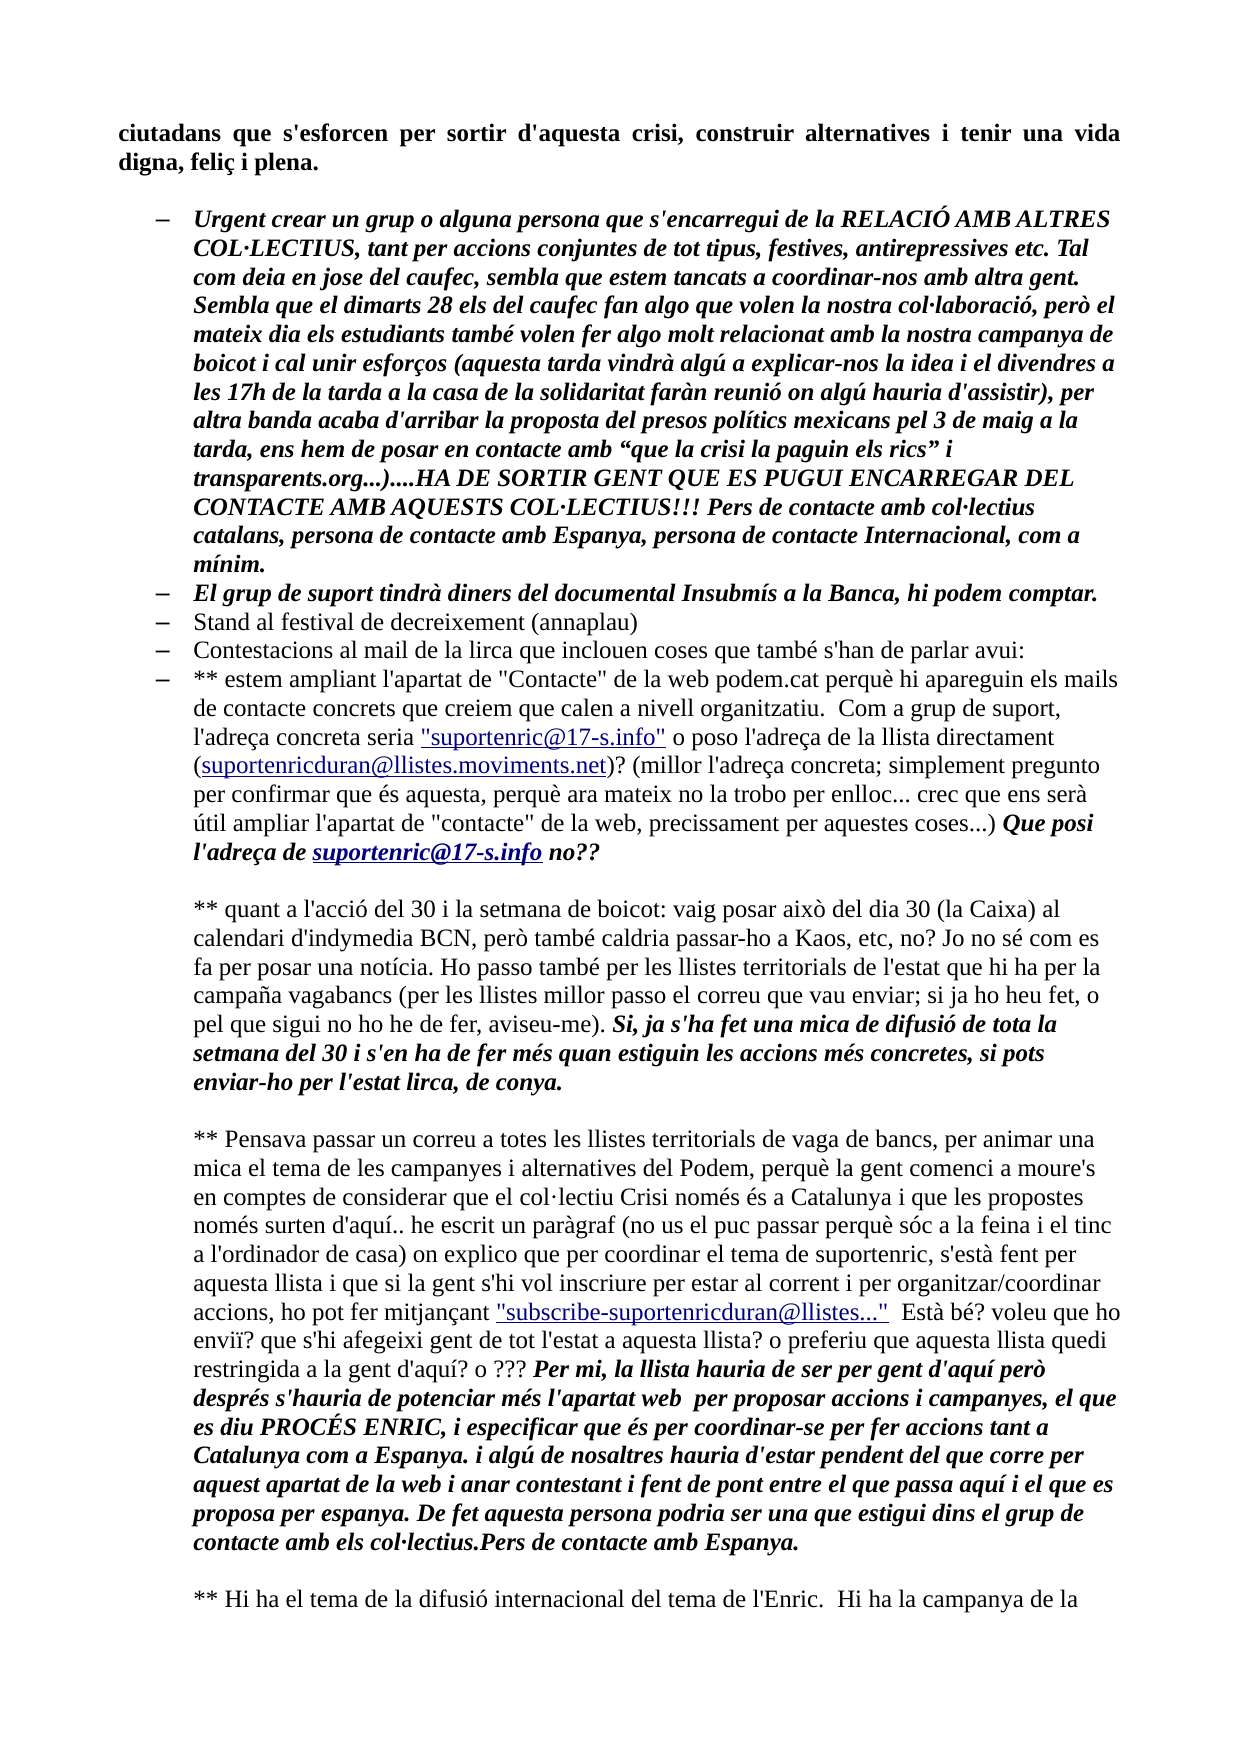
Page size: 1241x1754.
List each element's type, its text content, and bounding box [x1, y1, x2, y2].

list ** estem ampliant l'apartat de "Contacte" de la web podem.cat perquè hi apareguin els mails de contacte concrets que creiem que calen a nivell organitzatiu. Com a grup de suport, l'adreça concreta seria "suportenric@17-s.info" o poso l'adreça de la llista directament (suportenricduran@llistes.moviments.net)? (millor l'adreça concreta; simplement pregunto per confirmar que és aquesta, perquè ara mateix no la trobo per enlloc... crec que ens serà útil ampliar l'apartat de "contacte" de la web, precissament per aquestes coses...) Que posi l'adreça de suportenric@17-s.info no?? ** quant a l'acció del 30 i la setmana de boicot: vaig posar això del dia 30 (la Caixa) al calendari d'indymedia BCN, però també caldria passar-ho a Kaos, etc, no? Jo no sé com es fa per posar una notícia. Ho passo també per les llistes territorials de l'estat que hi ha per la campaña vagabancs (per les llistes millor passo el correu que vau enviar; si ja ho heu fet, o pel que sigui no ho he de fer, aviseu-me). Si, ja s'ha fet una mica de difusió de tota la setmana del 30 i s'en ha de fer més quan estiguin les accions més concretes, si pots enviar-ho per l'estat lirca, de conya. ** Pensava passar un correu a totes les llistes territorials de vaga de bancs, per animar una mica el tema de les campanyes i alternatives del Podem, perquè la gent comenci a moure's en comptes de considerar que el col·lectiu Crisi només és a Catalunya i que les propostes només surten d'aquí.. he escrit un paràgraf (no us el puc passar perquè sóc a la feina i el tinc a l'ordinador de casa) on explico que per coordinar el tema de suportenric, s'està fent per aquesta llista i que si la gent s'hi vol inscriure per estar al corrent i per organitzar/coordinar accions, ho pot fer mitjançant "subscribe-suportenricduran@llistes..." Està bé? voleu que ho enviï? que s'hi afegeixi gent de tot l'estat a aquesta llista? o preferiu que aquesta llista quedi restringida a la gent d'aquí? o ??? Per mi, la llista hauria de ser per gent d'aquí però després s'hauria de potenciar més l'apartat web per proposar accions i campanyes, el que es diu PROCÉS ENRIC, i especificar que és per coordinar-se per fer accions tant a Catalunya com a Espanya. i algú de nosaltres hauria d'estar pendent del que corre per aquest apartat de la web i anar contestant i fent de pont entre el que passa aquí i el que es proposa per espanya. De fet aquesta persona podria ser una que estigui dins el grup de contacte amb els col·lectius.Pers de contacte amb Espanya. ** Hi ha el tema de la difusió internacional del tema de l'Enric. Hi ha la campanya de la [156, 664, 1122, 1613]
text ciutadans que s'esforcen per sortir d'aquesta crisi, construir alternatives i tenir una vida digna, feliç i plena. [118, 118, 1122, 176]
list Stand al festival de decreixement (annaplau) [156, 607, 1122, 636]
list Urgent crear un grup o alguna persona que s'encarregui de la RELACIÓ AMB ALTRES COL·LECTIUS, tant per accions conjuntes de tot tipus, festives, antirepressives etc. Tal com deia en jose del caufec, sembla que estem tancats a coordinar-nos amb altra gent. Sembla que el dimarts 28 els del caufec fan algo que volen la nostra col·laboració, però el mateix dia els estudiants també volen fer algo molt relacionat amb la nostra campanya de boicot i cal unir esforços (aquesta tarda vindrà algú a explicar-nos la idea i el divendres a les 17h de la tarda a la casa de la solidaritat faràn reunió on algú hauria d'assistir), per altra banda acaba d'arribar la proposta del presos polítics mexicans pel 3 de maig a la tarda, ens hem de posar en contacte amb “que la crisi la paguin els rics” i transparents.org...)....HA DE SORTIR GENT QUE ES PUGUI ENCARREGAR DEL CONTACTE AMB AQUESTS COL·LECTIUS!!! Pers de contacte amb col·lectius catalans, persona de contacte amb Espanya, persona de contacte Internacional, com a mínim. [156, 204, 1122, 578]
list Contestacions al mail de la lirca que inclouen coses que també s'han de parlar avui: [156, 636, 1122, 664]
list El grup de suport tindrà diners del documental Insubmís a la Banca, hi podem comptar. [156, 578, 1122, 607]
